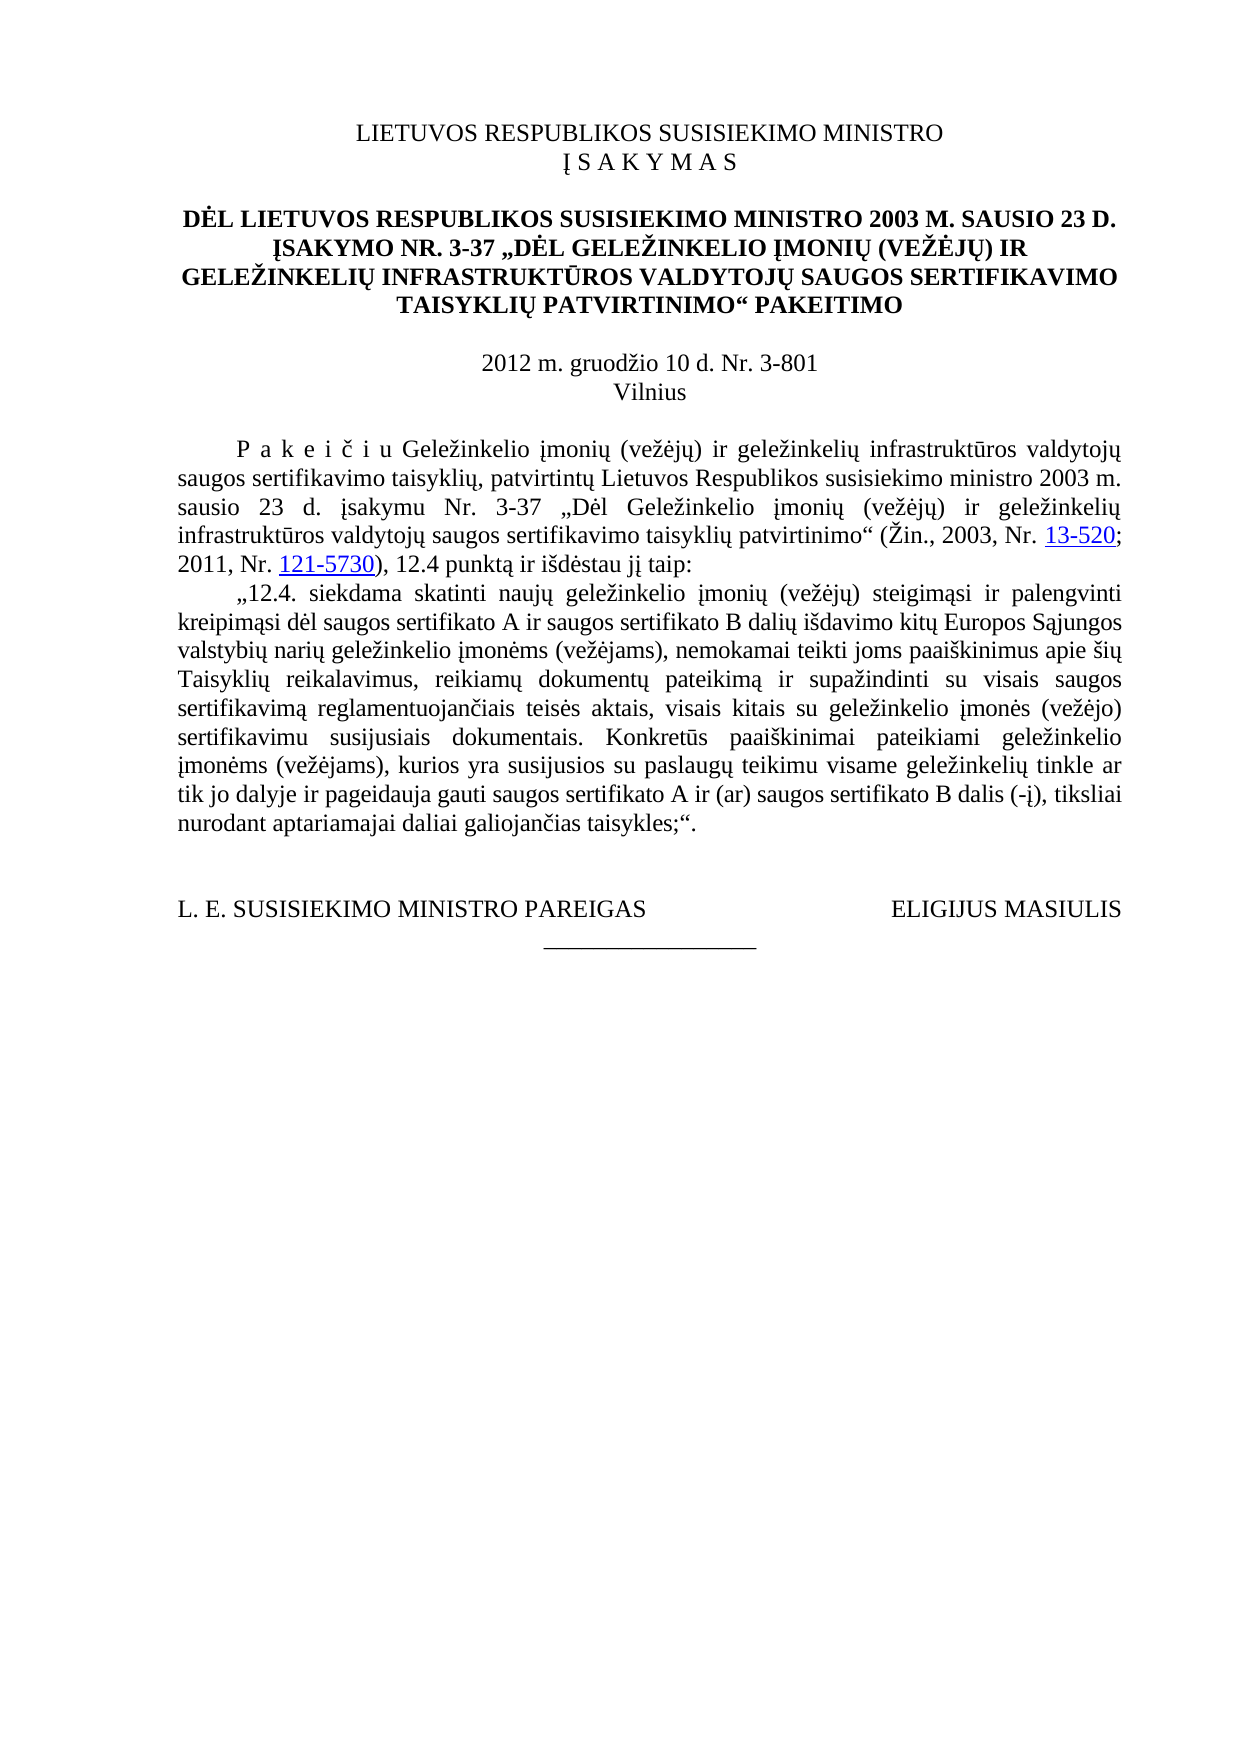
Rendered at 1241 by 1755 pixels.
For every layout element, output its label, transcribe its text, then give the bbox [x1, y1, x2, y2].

text _________________ [177, 923, 1122, 952]
text P a k e i č i u Geležinkelio įmonių (vežėjų) ir geležinkelių infrastruktūros valdytojų saugos sertifikavimo taisyklių, patvirtintų Lietuvos Respublikos susisiekimo ministro 2003 m. sausio 23 d. įsakymu Nr. 3-37 „Dėl Geležinkelio įmonių (vežėjų) ir geležinkelių infrastruktūros valdytojų saugos sertifikavimo taisyklių patvirtinimo“ (Žin., 2003, Nr. 13-520; 2011, Nr. 121-5730), 12.4 punktą ir išdėstau jį taip: [177, 434, 1122, 578]
text L. e. susisiekimo ministro pareigas Eligijus Masiulis [177, 894, 1122, 923]
text „12.4. siekdama skatinti naujų geležinkelio įmonių (vežėjų) steigimąsi ir palengvinti kreipimąsi dėl saugos sertifikato A ir saugos sertifikato B dalių išdavimo kitų Europos Sąjungos valstybių narių geležinkelio įmonėms (vežėjams), nemokamai teikti joms paaiškinimus apie šių Taisyklių reikalavimus, reikiamų dokumentų pateikimą ir supažindinti su visais saugos sertifikavimą reglamentuojančiais teisės aktais, visais kitais su geležinkelio įmonės (vežėjo) sertifikavimu susijusiais dokumentais. Konkretūs paaiškinimai pateikiami geležinkelio įmonėms (vežėjams), kurios yra susijusios su paslaugų teikimu visame geležinkelių tinkle ar tik jo dalyje ir pageidauja gauti saugos sertifikato A ir (ar) saugos sertifikato B dalis (-į), tiksliai nurodant aptariamajai daliai galiojančias taisykles;“. [177, 578, 1122, 837]
text Vilnius [177, 377, 1122, 406]
text LIETUVOS RESPUBLIKOS SUSISIEKIMO MINISTRO [177, 118, 1122, 147]
text DĖL LIETUVOS RESPUBLIKOS SUSISIEKIMO MINISTRO 2003 M. SAUSIO 23 D. ĮSAKYMO NR. 3-37 „DĖL GELEŽINKELIO ĮMONIŲ (VEŽĖJŲ) IR GELEŽINKELIŲ INFRASTRUKTŪROS VALDYTOJŲ SAUGOS SERTIFIKAVIMO TAISYKLIŲ PATVIRTINIMO“ PAKEITIMO [177, 204, 1122, 319]
text 2012 m. gruodžio 10 d. Nr. 3-801 [177, 348, 1122, 377]
text Į S A K Y M A S [177, 147, 1122, 176]
